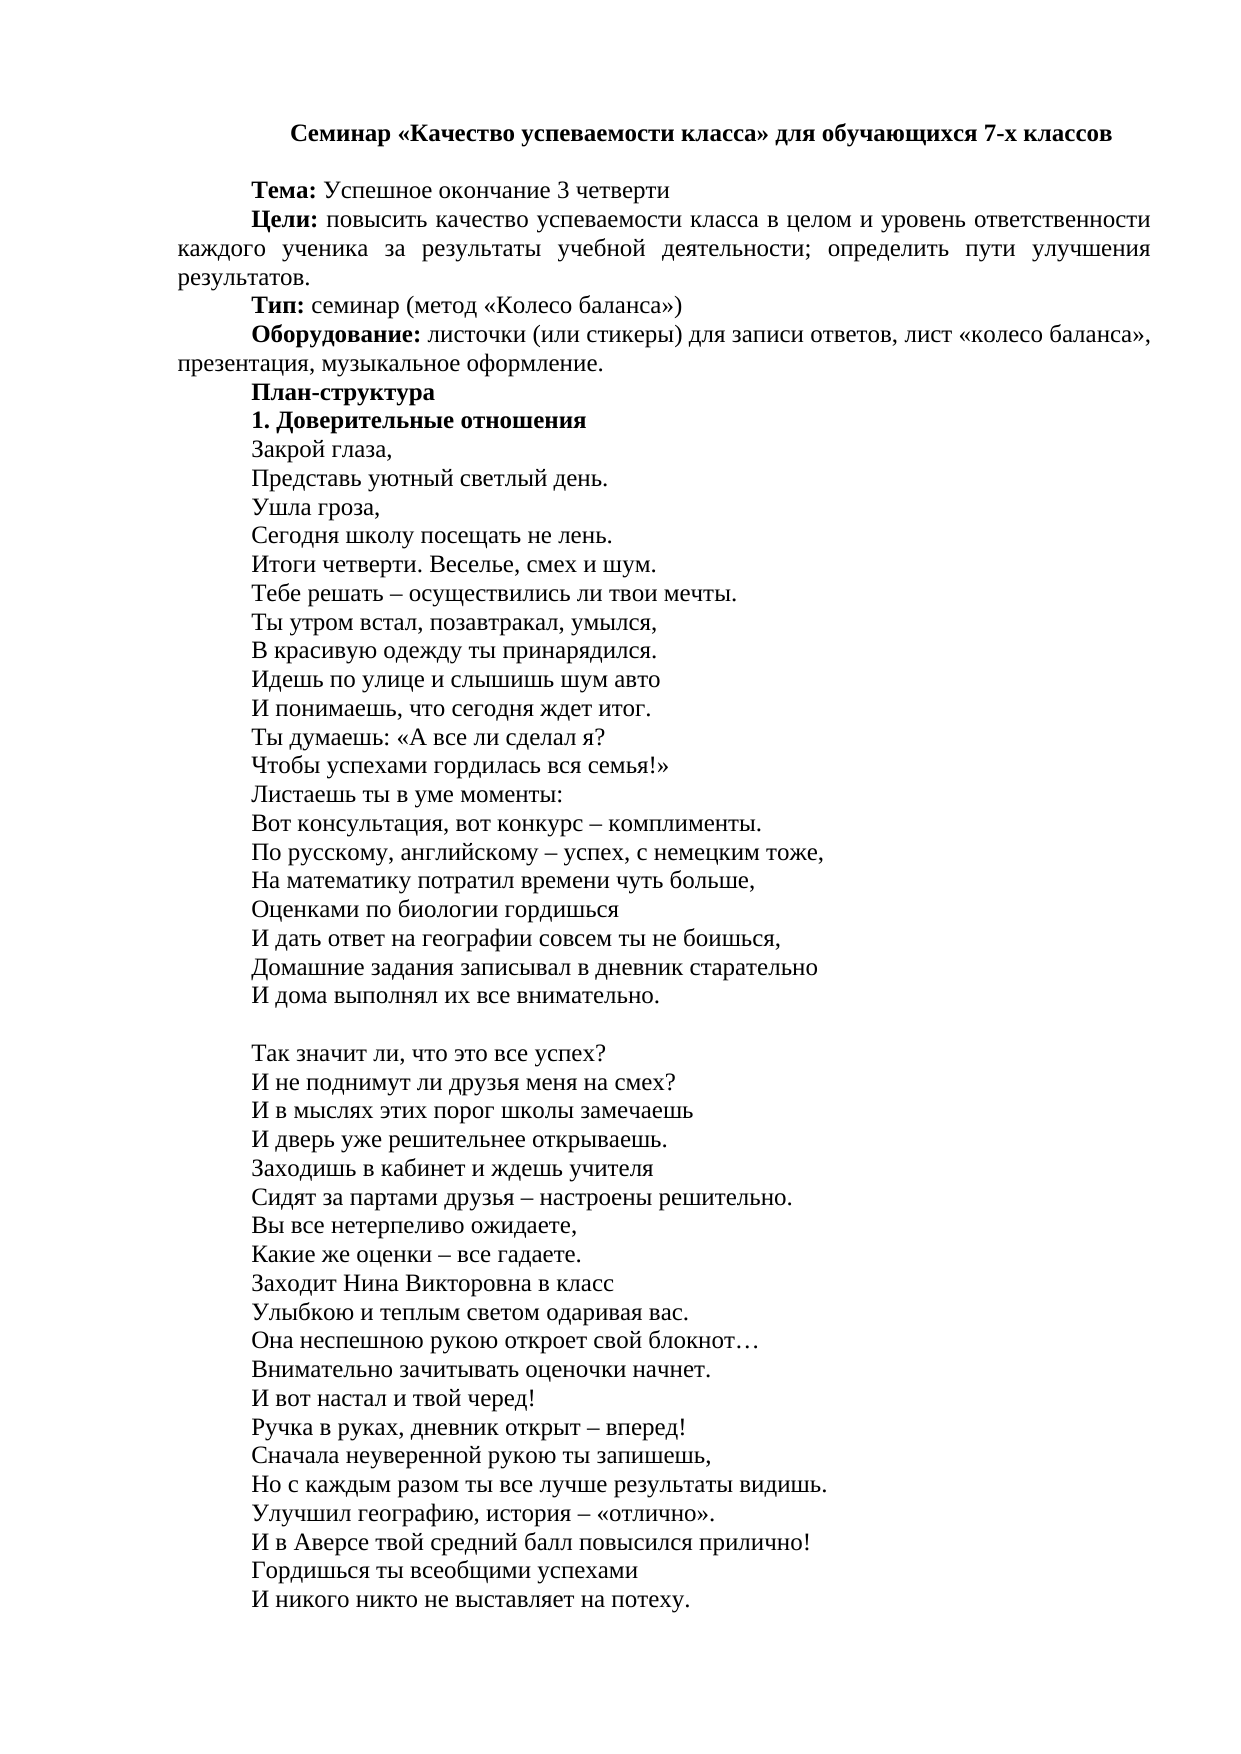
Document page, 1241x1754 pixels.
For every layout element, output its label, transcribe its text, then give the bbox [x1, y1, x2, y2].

text И в мыслях этих порог школы замечаешь [177, 1096, 1152, 1124]
text Но с каждым разом ты все лучше результаты видишь. [177, 1469, 1152, 1498]
text Сначала неуверенной рукою ты запишешь, [177, 1441, 1152, 1469]
text Гордишься ты всеобщими успехами [177, 1556, 1152, 1584]
text Сегодня школу посещать не лень. [177, 521, 1152, 549]
text Тип: семинар (метод «Колесо баланса») [177, 291, 1152, 319]
text Улыбкою и теплым светом одаривая вас. [177, 1297, 1152, 1326]
text Улучшил географию, история – «отлично». [177, 1498, 1152, 1527]
text Она неспешною рукою откроет свой блокнот… [177, 1326, 1152, 1354]
text Какие же оценки – все гадаете. [177, 1239, 1152, 1268]
text В красивую одежду ты принарядился. [177, 636, 1152, 664]
text И в Аверсе твой средний балл повысился прилично! [177, 1527, 1152, 1556]
text Итоги четверти. Веселье, смех и шум. [177, 549, 1152, 578]
text Ты утром встал, позавтракал, умылся, [177, 607, 1152, 636]
text И не поднимут ли друзья меня на смех? [177, 1067, 1152, 1096]
text Тема: Успешное окончание 3 четверти [177, 176, 1152, 204]
text Закрой глаза, [177, 434, 1152, 463]
text И дверь уже решительнее открываешь. [177, 1124, 1152, 1153]
text План-структура [177, 377, 1152, 406]
text Тебе решать – осуществились ли твои мечты. [177, 578, 1152, 607]
text И дать ответ на географии совсем ты не боишься, [177, 923, 1152, 952]
text Семинар «Качество успеваемости класса» для обучающихся 7-х классов [177, 118, 1152, 147]
text Оценками по биологии гордишься [177, 894, 1152, 923]
text Ушла гроза, [177, 492, 1152, 521]
text Идешь по улице и слышишь шум авто [177, 664, 1152, 693]
text Внимательно зачитывать оценочки начнет. [177, 1354, 1152, 1383]
text По русскому, английскому – успех, с немецким тоже, [177, 837, 1152, 866]
text И никого никто не выставляет на потеху. [177, 1584, 1152, 1613]
text Заходит Нина Викторовна в класс [177, 1268, 1152, 1297]
text И понимаешь, что сегодня ждет итог. [177, 693, 1152, 722]
text Оборудование: листочки (или стикеры) для записи ответов, лист «колесо баланса», презентация, музыкальное оформление. [177, 319, 1152, 377]
text Сидят за партами друзья – настроены решительно. [177, 1182, 1152, 1211]
text И вот настал и твой черед! [177, 1383, 1152, 1412]
text Чтобы успехами гордилась вся семья!» [177, 751, 1152, 779]
text Цели: повысить качество успеваемости класса в целом и уровень ответственности каждого ученика за результаты учебной деятельности; определить пути улучшения результатов. [177, 204, 1152, 291]
text Вот консультация, вот конкурс – комплименты. [177, 808, 1152, 837]
text Ты думаешь: «А все ли сделал я? [177, 722, 1152, 751]
text Листаешь ты в уме моменты: [177, 779, 1152, 808]
text И дома выполнял их все внимательно. [177, 981, 1152, 1009]
text На математику потратил времени чуть больше, [177, 866, 1152, 894]
text Ручка в руках, дневник открыт – вперед! [177, 1412, 1152, 1441]
text Вы все нетерпеливо ожидаете, [177, 1211, 1152, 1239]
text Заходишь в кабинет и ждешь учителя [177, 1153, 1152, 1182]
text Представь уютный светлый день. [177, 463, 1152, 492]
text Домашние задания записывал в дневник старательно [177, 952, 1152, 981]
text 1. Доверительные отношения [177, 406, 1152, 434]
text Так значит ли, что это все успех? [177, 1038, 1152, 1067]
